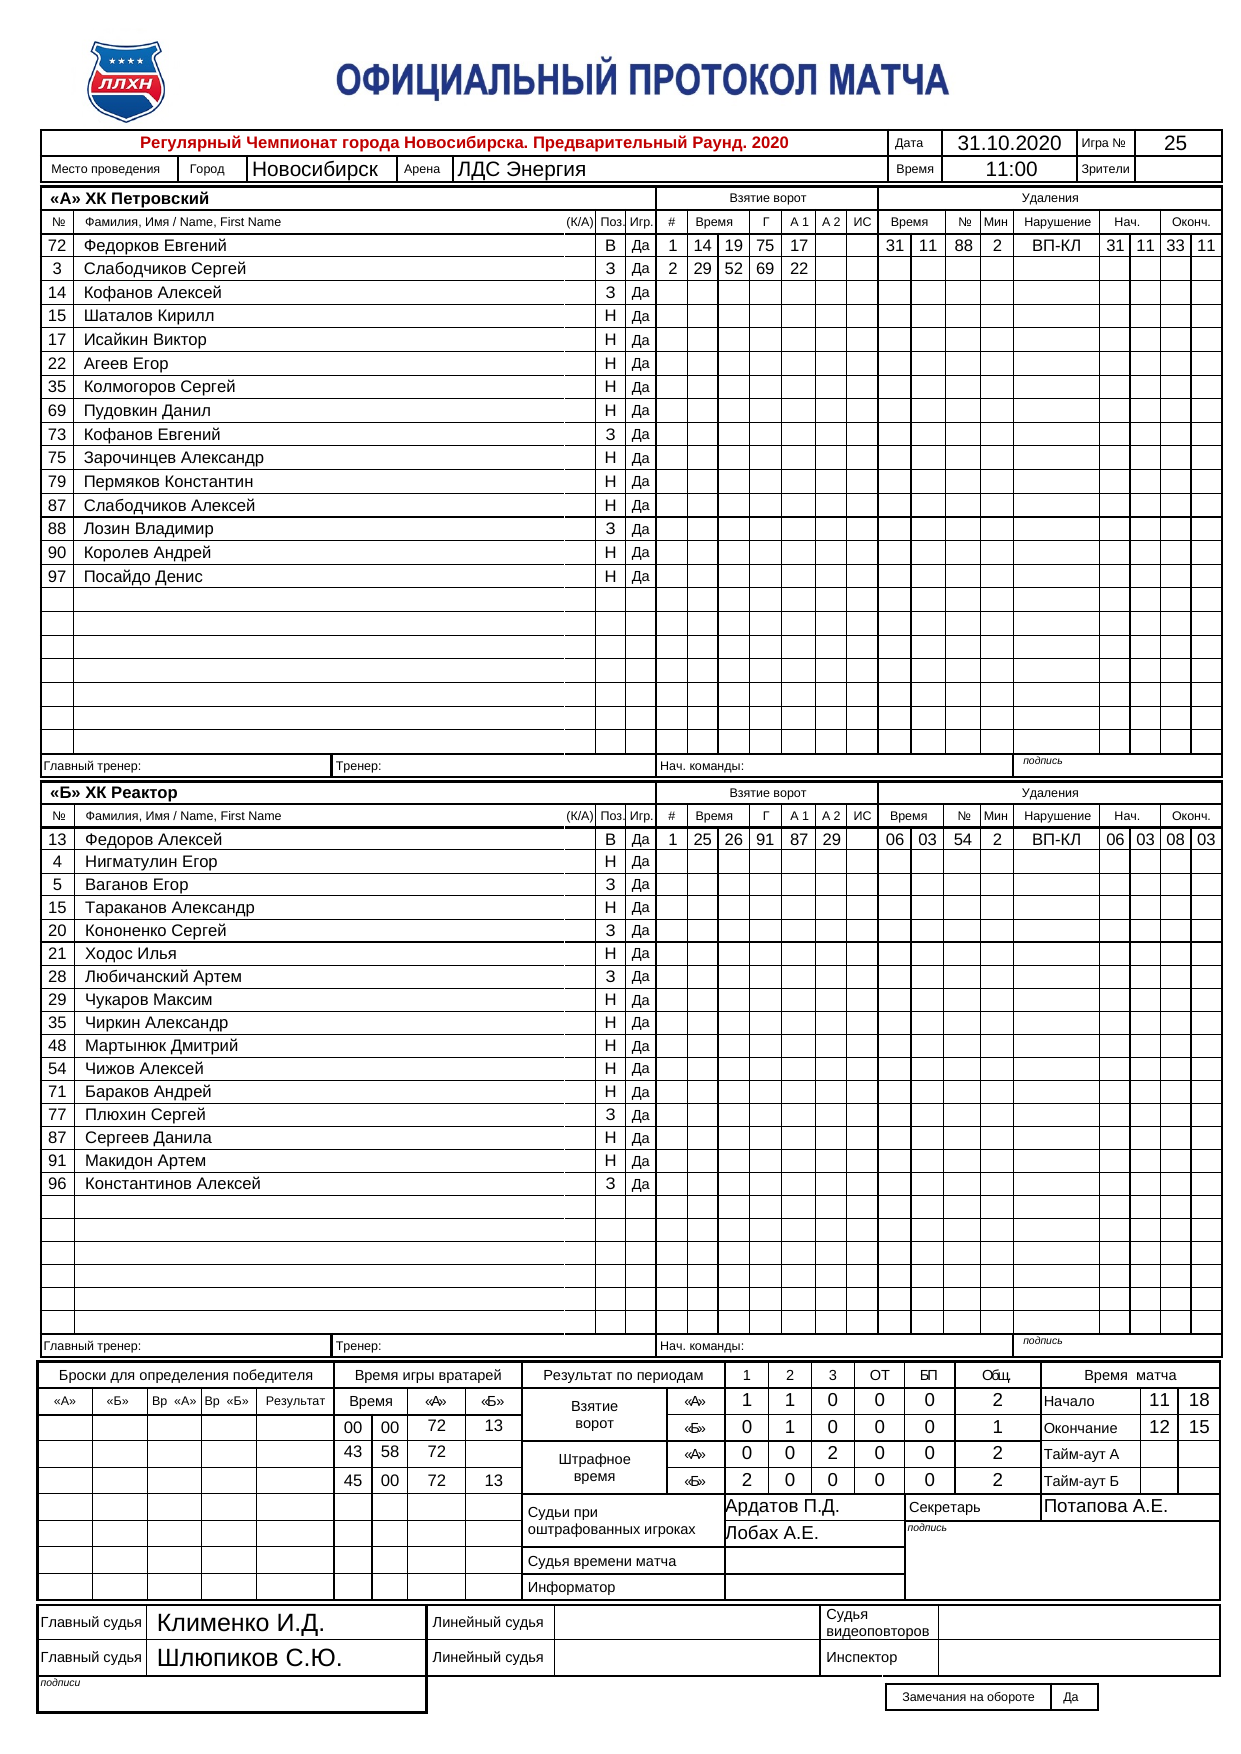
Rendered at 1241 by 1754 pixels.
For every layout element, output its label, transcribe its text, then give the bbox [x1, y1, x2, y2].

table_cell [879, 1150, 910, 1172]
table_cell [719, 966, 749, 987]
table_cell [75, 1196, 564, 1218]
table_cell 90 [42, 541, 73, 564]
table_cell [657, 470, 687, 493]
table_cell [202, 1547, 256, 1573]
table_cell [1100, 920, 1129, 941]
table_cell [1014, 1035, 1099, 1057]
table_cell Н [596, 565, 625, 587]
table_cell 69 [750, 257, 781, 280]
table_cell [1131, 966, 1160, 987]
table_cell [912, 1081, 943, 1103]
table_cell [565, 829, 595, 849]
table_cell [816, 281, 846, 303]
table_cell [719, 1081, 749, 1103]
table_cell [816, 1127, 846, 1149]
table_cell Лобах А.Е. [726, 1521, 904, 1546]
table_cell [816, 989, 846, 1011]
table_cell Тренер: [333, 1335, 655, 1356]
table_cell [944, 1173, 980, 1195]
table_cell [1131, 1127, 1160, 1149]
table_cell [847, 612, 877, 634]
table_cell [688, 1058, 717, 1079]
table_cell [981, 920, 1013, 941]
table_cell Мин [981, 211, 1013, 233]
table_cell [782, 446, 815, 469]
table_cell [657, 612, 687, 634]
table_cell [688, 612, 717, 634]
table_cell 13 [42, 829, 74, 849]
table_cell [93, 1521, 147, 1546]
table_cell [565, 1219, 595, 1241]
table_cell Нач. [1100, 211, 1160, 233]
table_cell [944, 989, 980, 1011]
table_cell [74, 707, 564, 729]
table_cell [719, 328, 749, 351]
table_cell [1192, 1196, 1221, 1218]
table_cell [1192, 1150, 1221, 1172]
table_cell Лозин Владимир [74, 518, 564, 540]
table_cell Да [626, 399, 655, 422]
table_cell [39, 1521, 92, 1546]
table_cell [816, 1196, 846, 1218]
table_cell [912, 446, 945, 469]
table_cell 35 [42, 1012, 74, 1033]
table_cell 87 [782, 829, 815, 849]
table_cell [847, 565, 877, 587]
table_cell [750, 423, 781, 445]
table_cell [1131, 281, 1160, 303]
table_cell Информатор [523, 1575, 724, 1599]
table_cell [782, 376, 815, 398]
table_cell [42, 636, 73, 658]
table_cell [596, 1288, 625, 1310]
table_cell [879, 541, 910, 564]
table_cell [1161, 989, 1190, 1011]
table_cell Н [596, 446, 625, 469]
table_cell [1141, 1468, 1177, 1493]
table_cell [1192, 541, 1221, 564]
table_cell [816, 446, 846, 469]
table_cell [750, 305, 781, 327]
table_cell [565, 850, 595, 872]
table_cell [816, 1104, 846, 1126]
table_cell [1131, 328, 1160, 351]
table_cell [202, 1521, 256, 1546]
table_cell Федорков Евгений [74, 235, 564, 256]
table_cell [912, 896, 943, 918]
table_cell [912, 1288, 943, 1310]
table_cell [816, 1219, 846, 1241]
table_cell Макидон Артем [75, 1150, 564, 1172]
table_cell [1131, 1311, 1160, 1333]
table_cell [879, 305, 910, 327]
table_cell [1131, 920, 1160, 941]
table_cell ВП-КЛ [1014, 235, 1099, 256]
table_cell [981, 305, 1013, 327]
table_cell [939, 1606, 1219, 1639]
table_cell [1131, 1081, 1160, 1103]
table_cell [373, 1547, 407, 1573]
table_cell [782, 352, 815, 374]
table_cell 72 [408, 1468, 465, 1493]
table_cell 18 [1179, 1389, 1219, 1413]
table_cell [879, 1012, 910, 1033]
table_cell [912, 518, 945, 540]
table_cell [1131, 1196, 1160, 1218]
table_cell [688, 636, 717, 658]
table_cell Н [596, 352, 625, 374]
table_cell [657, 494, 687, 516]
table_cell [719, 920, 749, 941]
table_cell Нач. команды: [657, 1335, 1012, 1356]
table_cell [626, 1242, 655, 1264]
table_cell [1131, 636, 1160, 658]
table_cell [1014, 1150, 1099, 1172]
table_cell В [596, 829, 625, 849]
table_cell [912, 966, 943, 987]
table_cell Да [626, 1104, 655, 1126]
table_cell [1014, 636, 1099, 658]
table_cell 11:00 [943, 157, 1076, 181]
table_cell 0 [726, 1442, 768, 1467]
table_cell Да [626, 423, 655, 445]
table_cell Королев Андрей [74, 541, 564, 564]
table_cell [1100, 683, 1129, 706]
table_cell Вр «Б» [202, 1389, 256, 1413]
table_cell [750, 896, 781, 918]
table_cell Зрители [1078, 157, 1134, 181]
table_cell [981, 1173, 1013, 1195]
table_cell 14 [688, 235, 717, 256]
table_cell [847, 281, 877, 303]
table_cell [1192, 920, 1221, 941]
table_cell З [596, 423, 625, 445]
table_cell [688, 399, 717, 422]
table_cell [1161, 1196, 1190, 1218]
table_cell З [596, 518, 625, 540]
table_cell [912, 920, 943, 941]
table_cell [688, 1035, 717, 1057]
table_cell [1100, 989, 1129, 1011]
table_cell [847, 1012, 877, 1033]
table_cell [1192, 1104, 1221, 1126]
table_cell [408, 1494, 465, 1520]
table_cell Главный судья [39, 1606, 146, 1639]
table_cell [719, 612, 749, 634]
table_cell [565, 636, 595, 658]
table_cell [1100, 966, 1129, 987]
table_cell [1100, 352, 1129, 374]
table_cell [1161, 659, 1190, 682]
table_cell [335, 1521, 371, 1546]
table_cell [816, 1058, 846, 1079]
table_cell [1192, 494, 1221, 516]
table_cell Слабодчиков Сергей [74, 257, 564, 280]
table_cell [981, 636, 1013, 658]
table_cell [1192, 636, 1221, 658]
table_cell [1100, 1288, 1129, 1310]
table_cell [657, 636, 687, 658]
table_cell [1014, 874, 1099, 895]
table_cell Судья времени матча [523, 1548, 724, 1573]
table_cell 28 [42, 966, 74, 987]
table_cell Н [596, 1150, 625, 1172]
table_cell [847, 446, 877, 469]
table_cell [981, 1150, 1013, 1172]
table_cell [1161, 352, 1190, 374]
table_cell Г [750, 805, 781, 826]
table_cell [75, 1311, 564, 1333]
table_cell [688, 1311, 717, 1333]
table_cell [1100, 707, 1129, 729]
table_cell [1161, 730, 1190, 753]
table_cell [782, 1196, 815, 1218]
table_cell [408, 1547, 465, 1573]
table_cell Н [596, 470, 625, 493]
table_cell № [42, 805, 74, 826]
table_cell Окончание [1042, 1415, 1140, 1440]
table_cell Линейный судья [428, 1606, 554, 1639]
table_cell [750, 612, 781, 634]
table_cell [782, 281, 815, 303]
table_cell [688, 707, 717, 729]
table_cell подпись [1014, 1335, 1221, 1356]
table_cell Шаталов Кирилл [74, 305, 564, 327]
table_cell [912, 1196, 943, 1218]
table_cell [944, 1081, 980, 1103]
table_cell [1192, 1012, 1221, 1033]
table_cell Ардатов П.Д. [726, 1495, 904, 1520]
table_cell [782, 659, 815, 682]
table_header Время игры вратарей [335, 1363, 521, 1387]
table_cell [93, 1547, 147, 1573]
table_cell [1100, 943, 1129, 964]
table_cell [1100, 850, 1129, 872]
table_cell [1161, 1104, 1190, 1126]
table_cell [912, 636, 945, 658]
table_cell [944, 1219, 980, 1241]
table_cell [1192, 257, 1221, 280]
table_cell [847, 1288, 877, 1310]
table_cell подпись [1014, 755, 1221, 776]
table_cell [688, 588, 717, 611]
table_cell [912, 707, 945, 729]
table_cell [912, 1104, 943, 1126]
table_cell [202, 1468, 256, 1493]
table_cell 15 [42, 896, 74, 918]
table_cell 29 [816, 829, 846, 849]
table_cell [816, 1150, 846, 1172]
table_cell [847, 1058, 877, 1079]
table_cell Взятие ворот [523, 1389, 666, 1440]
table_cell [782, 1288, 815, 1310]
table_cell [1100, 1012, 1129, 1033]
table_cell [847, 376, 877, 398]
table_cell [626, 588, 655, 611]
table_cell [719, 399, 749, 422]
table_cell [981, 1288, 1013, 1310]
table_cell 91 [42, 1150, 74, 1172]
table_cell Вр «А» [148, 1389, 201, 1413]
table_cell Поз. [596, 805, 625, 826]
table_cell [408, 1574, 465, 1599]
table_cell [596, 1265, 625, 1287]
table_cell [626, 1311, 655, 1333]
table_cell [719, 1150, 749, 1172]
table_cell [782, 683, 815, 706]
table_cell [726, 1575, 904, 1599]
table_cell [565, 1265, 595, 1287]
table_cell [1100, 1173, 1129, 1195]
table_cell Кофанов Евгений [74, 423, 564, 445]
table_cell 2 [956, 1389, 1040, 1413]
table_cell [565, 1196, 595, 1218]
table_cell [944, 1058, 980, 1079]
table_cell [1014, 281, 1099, 303]
table_cell Секретарь [906, 1495, 1040, 1520]
table_cell [912, 305, 945, 327]
table_header Игра № [1078, 131, 1134, 155]
table_cell 0 [812, 1415, 854, 1440]
table_cell [750, 920, 781, 941]
table_cell [879, 1219, 910, 1241]
table_cell Нач. команды: [657, 755, 1012, 776]
table_cell [626, 1219, 655, 1241]
table_cell [1131, 376, 1160, 398]
table_cell [946, 446, 980, 469]
table_cell [626, 707, 655, 729]
table_cell [944, 874, 980, 895]
table_cell Любичанский Артем [75, 966, 564, 987]
table_cell 2 [657, 257, 687, 280]
table_cell [1131, 588, 1160, 611]
table_cell [912, 494, 945, 516]
table_cell [626, 612, 655, 634]
table_cell [565, 376, 595, 398]
table_cell [879, 494, 910, 516]
table_cell 25 [688, 829, 717, 849]
table_cell [257, 1416, 333, 1440]
table_cell [657, 328, 687, 351]
table_cell [657, 305, 687, 327]
table_cell [1161, 1150, 1190, 1172]
table_cell [688, 565, 717, 587]
table_cell [688, 683, 717, 706]
table_cell Да [626, 966, 655, 987]
table_cell [944, 943, 980, 964]
table_cell 35 [42, 376, 73, 398]
table_cell [1100, 659, 1129, 682]
table_cell [944, 850, 980, 872]
table_cell [719, 850, 749, 872]
table_cell [912, 565, 945, 587]
table_cell [1131, 541, 1160, 564]
table_cell [657, 376, 687, 398]
table_cell [565, 257, 595, 280]
table_cell [719, 683, 749, 706]
table_cell [879, 565, 910, 587]
table_cell [847, 1196, 877, 1218]
table_cell [1161, 1311, 1190, 1333]
table_cell [750, 1081, 781, 1103]
table_cell 1 [726, 1389, 768, 1413]
table_cell [944, 1012, 980, 1033]
table_cell ИС [847, 211, 877, 233]
table_cell [565, 518, 595, 540]
table_cell [879, 612, 910, 634]
table_cell [981, 659, 1013, 682]
table_cell [688, 328, 717, 351]
table_cell [719, 1196, 749, 1218]
table_cell [750, 565, 781, 587]
table_cell подпись [906, 1522, 1219, 1599]
table_cell 1 [769, 1415, 811, 1440]
table_cell «А» [39, 1389, 92, 1413]
table_cell [1161, 1265, 1190, 1287]
table_cell Сергеев Данила [75, 1127, 564, 1149]
table_cell [1161, 1219, 1190, 1241]
table_cell [657, 1104, 687, 1126]
table_cell [750, 1288, 781, 1310]
table_cell [39, 1441, 92, 1467]
table_cell 2 [726, 1468, 768, 1493]
table_cell 0 [726, 1415, 768, 1440]
table_cell (К/А) [565, 211, 595, 233]
table_cell [1014, 588, 1099, 611]
table_cell [565, 1104, 595, 1126]
table_cell [74, 636, 564, 658]
table_cell [944, 1127, 980, 1149]
table_cell [782, 612, 815, 634]
table_cell [719, 1104, 749, 1126]
table_cell [847, 305, 877, 327]
table_cell [847, 257, 877, 280]
table_cell [879, 352, 910, 374]
table_cell [1192, 518, 1221, 540]
table_cell 5 [42, 874, 74, 895]
table_cell [1161, 896, 1190, 918]
table_cell [981, 1265, 1013, 1287]
table_cell [373, 1521, 407, 1546]
table_cell Главный судья [39, 1640, 146, 1675]
table_cell [1100, 257, 1129, 280]
table_cell [847, 659, 877, 682]
table_cell З [596, 281, 625, 303]
table_cell [912, 399, 945, 422]
table_header Результат по периодам [523, 1363, 724, 1387]
table_cell [688, 541, 717, 564]
table_cell [1100, 399, 1129, 422]
table_cell [1192, 1311, 1221, 1333]
table_cell [1131, 1035, 1160, 1057]
table_cell «А» [668, 1442, 724, 1467]
table_cell З [596, 920, 625, 941]
table_cell [944, 1265, 980, 1287]
table_cell [688, 494, 717, 516]
table_cell Время [688, 805, 749, 826]
table_cell [1100, 423, 1129, 445]
table_cell Время [879, 211, 945, 233]
table_cell [782, 1127, 815, 1149]
table_cell [912, 588, 945, 611]
table_cell [981, 541, 1013, 564]
table_cell [596, 1219, 625, 1241]
table_cell [1192, 470, 1221, 493]
table_cell [148, 1441, 201, 1467]
table_cell 2 [981, 829, 1013, 849]
table_cell [596, 707, 625, 729]
table_cell [42, 659, 73, 682]
table_cell [596, 683, 625, 706]
table_cell Шлюпиков С.Ю. [147, 1640, 425, 1675]
table_cell ВП-КЛ [1014, 829, 1099, 849]
table_cell 20 [42, 920, 74, 941]
table_cell [912, 352, 945, 374]
table_cell 2 [981, 235, 1013, 256]
table_cell [1161, 494, 1190, 516]
table_cell Да [626, 518, 655, 540]
table_cell Н [596, 850, 625, 872]
table_cell [946, 470, 980, 493]
table_cell [74, 659, 564, 682]
table_cell Время [889, 157, 941, 181]
table_cell [1131, 446, 1160, 469]
table_cell [1100, 612, 1129, 634]
table_cell [565, 494, 595, 516]
table_cell № [946, 211, 980, 233]
table_cell [1131, 989, 1160, 1011]
table_cell ЛДС Энергия [454, 157, 887, 181]
table_cell [782, 1150, 815, 1172]
table_cell [657, 920, 687, 941]
table_cell [847, 399, 877, 422]
table_cell [782, 1104, 815, 1126]
table_cell [428, 1677, 882, 1711]
table_cell [335, 1547, 371, 1573]
table_cell [1192, 1242, 1221, 1264]
table_cell [565, 565, 595, 587]
table_cell [1100, 376, 1129, 398]
table_cell [688, 281, 717, 303]
table_cell [750, 966, 781, 987]
table_cell [944, 1035, 980, 1057]
table_cell [1014, 612, 1099, 634]
table_cell [719, 1242, 749, 1264]
table_cell [719, 1288, 749, 1310]
table_cell [981, 494, 1013, 516]
table_cell Бараков Андрей [75, 1081, 564, 1103]
table_cell [1131, 707, 1160, 729]
table_cell [816, 565, 846, 587]
table_cell [626, 730, 655, 753]
table_cell [879, 1058, 910, 1079]
table_cell [1161, 1035, 1190, 1057]
table_cell [750, 494, 781, 516]
table_cell 31 [879, 235, 910, 256]
table_cell [1014, 1288, 1099, 1310]
table_cell [565, 1035, 595, 1057]
table_cell [981, 399, 1013, 422]
table_cell Да [626, 565, 655, 587]
table_cell Да [626, 1150, 655, 1172]
table_cell [39, 1574, 92, 1599]
table_cell [847, 1104, 877, 1126]
table_cell 08 [1161, 829, 1190, 849]
table_cell Нарушение [1014, 805, 1099, 826]
table_cell 72 [408, 1416, 465, 1440]
table_cell Да [626, 1173, 655, 1195]
table_cell [946, 730, 980, 753]
table_cell [816, 305, 846, 327]
table_cell Н [596, 989, 625, 1011]
table_cell [1192, 376, 1221, 398]
table_cell [912, 1058, 943, 1079]
table_cell [596, 730, 625, 753]
table_cell [944, 896, 980, 918]
table_cell [981, 565, 1013, 587]
table_cell [565, 470, 595, 493]
table_cell Колмогоров Сергей [74, 376, 564, 398]
table_cell [1014, 376, 1099, 398]
table_cell [912, 659, 945, 682]
table_cell [1014, 1081, 1099, 1103]
table_header Да [1052, 1685, 1097, 1709]
table_cell Результат [257, 1389, 333, 1413]
table_cell [879, 707, 910, 729]
table_cell [1014, 659, 1099, 682]
table_cell [782, 989, 815, 1011]
table_cell Тайм-аут А [1042, 1441, 1140, 1467]
table_cell [688, 305, 717, 327]
table_cell [1014, 850, 1099, 872]
table_cell [565, 446, 595, 469]
table_cell [816, 1265, 846, 1287]
table_cell [981, 470, 1013, 493]
table_cell [816, 1035, 846, 1057]
table_cell [657, 1196, 687, 1218]
table_cell [1014, 989, 1099, 1011]
table_cell [847, 541, 877, 564]
table_cell [565, 989, 595, 1011]
table_cell [847, 829, 877, 849]
table_cell [1131, 257, 1160, 280]
table_cell [1100, 1219, 1129, 1241]
table_cell Чукаров Максим [75, 989, 564, 1011]
table_cell [816, 920, 846, 941]
table_cell [946, 659, 980, 682]
table_cell 3 [42, 257, 73, 280]
table_cell [1192, 989, 1221, 1011]
table_cell [1131, 1058, 1160, 1079]
table_cell [565, 328, 595, 351]
table_cell [1014, 683, 1099, 706]
table_cell [944, 966, 980, 987]
table_cell [981, 874, 1013, 895]
table_cell Мартынюк Дмитрий [75, 1035, 564, 1057]
table_cell Да [626, 281, 655, 303]
table_cell [1131, 352, 1160, 374]
table_cell 69 [42, 399, 73, 422]
table_cell [879, 328, 910, 351]
table_cell [719, 659, 749, 682]
table_cell Да [626, 235, 655, 256]
table_cell [688, 943, 717, 964]
table_cell [257, 1574, 333, 1599]
table_cell [944, 1150, 980, 1172]
table_header Замечания на обороте [887, 1685, 1050, 1709]
table_cell [946, 376, 980, 398]
table_cell [688, 730, 717, 753]
table_cell [1192, 943, 1221, 964]
table_cell [75, 1242, 564, 1264]
table_cell [688, 423, 717, 445]
table_cell Н [596, 896, 625, 918]
table_cell [816, 494, 846, 516]
table_cell 54 [944, 829, 980, 849]
table_cell [1161, 1058, 1190, 1079]
table_cell [981, 1104, 1013, 1126]
table_cell [981, 989, 1013, 1011]
table_cell [879, 1104, 910, 1126]
table_cell [93, 1468, 147, 1493]
table_cell [847, 683, 877, 706]
table_cell [782, 588, 815, 611]
table_cell [750, 989, 781, 1011]
table_cell 1 [956, 1415, 1040, 1440]
table_cell [879, 1196, 910, 1218]
table_cell [946, 636, 980, 658]
table_cell Ходос Илья [75, 943, 564, 964]
table_cell [335, 1494, 371, 1520]
table_cell Да [626, 352, 655, 374]
table_cell А 2 [816, 211, 846, 233]
table_cell [657, 446, 687, 469]
table_cell [719, 588, 749, 611]
table_cell [1100, 636, 1129, 658]
table_cell [1014, 1265, 1099, 1287]
table_cell [944, 1242, 980, 1264]
table_cell [1161, 1127, 1190, 1149]
table_cell [750, 376, 781, 398]
table_cell [750, 874, 781, 895]
table_cell [555, 1606, 819, 1639]
table_cell [657, 281, 687, 303]
table_cell 03 [1131, 829, 1160, 849]
table_cell [1131, 896, 1160, 918]
table_cell [688, 850, 717, 872]
table_cell [1100, 1196, 1129, 1218]
table_cell [981, 588, 1013, 611]
table_cell [688, 1081, 717, 1103]
table_cell [750, 730, 781, 753]
table_cell Чижов Алексей [75, 1058, 564, 1079]
table_cell [565, 943, 595, 964]
table_cell [1131, 683, 1160, 706]
table_cell [1161, 328, 1190, 351]
table_header Время матча [1042, 1363, 1219, 1387]
table_cell [946, 707, 980, 729]
table_cell Н [596, 328, 625, 351]
table_cell [596, 659, 625, 682]
table_cell [1131, 1288, 1160, 1310]
table_cell [816, 659, 846, 682]
table_cell А 2 [816, 805, 846, 826]
table_cell [466, 1574, 521, 1599]
table_cell [688, 1219, 717, 1241]
table_cell [1014, 446, 1099, 469]
table_cell [981, 1127, 1013, 1149]
table_cell [750, 1127, 781, 1149]
table_cell [879, 281, 910, 303]
table_cell [782, 1219, 815, 1241]
table_cell [466, 1441, 521, 1467]
table_cell [42, 683, 73, 706]
table_cell Игр. [626, 211, 655, 233]
table_cell [847, 423, 877, 445]
table_cell [719, 376, 749, 398]
table_cell Главный тренер: [42, 1335, 330, 1356]
table_cell [750, 659, 781, 682]
table_cell Новосибирск [248, 157, 396, 181]
table_cell [847, 1242, 877, 1264]
table_cell [1192, 612, 1221, 634]
table_cell [946, 423, 980, 445]
table_cell [782, 565, 815, 587]
table_cell [565, 352, 595, 374]
table_cell 0 [905, 1415, 954, 1440]
table_cell 13 [466, 1468, 521, 1493]
table_cell [782, 1012, 815, 1033]
table_cell [688, 470, 717, 493]
table_cell [1161, 874, 1190, 895]
table_cell [719, 1311, 749, 1333]
table_cell [596, 1196, 625, 1218]
table_cell [565, 1127, 595, 1149]
table_cell [626, 659, 655, 682]
table_cell [74, 588, 564, 611]
table_cell [782, 966, 815, 987]
table_cell [912, 1127, 943, 1149]
table_cell [782, 874, 815, 895]
table_cell [688, 659, 717, 682]
table_cell [981, 1242, 1013, 1264]
table_cell Н [596, 376, 625, 398]
table_cell [1192, 352, 1221, 374]
table_cell [879, 683, 910, 706]
table_cell [1131, 1150, 1160, 1172]
table_cell [1100, 730, 1129, 753]
table_cell [373, 1494, 407, 1520]
table_cell [750, 352, 781, 374]
table_cell 0 [855, 1389, 904, 1413]
table_cell [719, 1219, 749, 1241]
table_cell [335, 1574, 371, 1599]
table_cell Да [626, 305, 655, 327]
table_cell [816, 636, 846, 658]
table_cell [912, 850, 943, 872]
table_cell [816, 1288, 846, 1310]
table_cell [565, 1150, 595, 1172]
table_cell Да [626, 1081, 655, 1103]
table_cell [1192, 1081, 1221, 1103]
table_cell [782, 1311, 815, 1333]
table_cell Н [596, 943, 625, 964]
table_cell Арена [398, 157, 452, 181]
table_cell Пермяков Константин [74, 470, 564, 493]
table_cell 17 [42, 328, 73, 351]
table_cell [1014, 943, 1099, 964]
table_cell 2 [956, 1442, 1040, 1467]
table_cell [719, 470, 749, 493]
table_cell [1192, 966, 1221, 987]
table_cell [879, 1127, 910, 1149]
table_cell (К/А) [565, 805, 595, 826]
table_cell 33 [1161, 235, 1190, 256]
table_cell [1161, 257, 1190, 280]
table_cell [912, 1311, 943, 1333]
table_cell Да [626, 850, 655, 872]
table_cell [657, 352, 687, 374]
table_cell З [596, 966, 625, 987]
table_cell [719, 896, 749, 918]
table_cell [816, 612, 846, 634]
table_cell Линейный судья [428, 1640, 554, 1675]
table_cell [912, 1173, 943, 1195]
table_cell З [596, 1173, 625, 1195]
table_cell # [657, 211, 687, 233]
table_cell [657, 1150, 687, 1172]
table_cell [847, 1219, 877, 1241]
table_cell 0 [905, 1389, 954, 1413]
table_cell [782, 636, 815, 658]
table_cell [726, 1548, 904, 1573]
table_cell [93, 1416, 147, 1440]
table_cell 1 [657, 829, 687, 849]
table_cell [847, 874, 877, 895]
table_header 1 [726, 1363, 768, 1387]
table_cell [1100, 1081, 1129, 1103]
table_cell [750, 1219, 781, 1241]
table_cell [719, 1127, 749, 1149]
table_cell [847, 1265, 877, 1287]
table_cell 26 [719, 829, 749, 849]
table_cell [981, 257, 1013, 280]
table_cell [1131, 1265, 1160, 1287]
table_cell Зарочинцев Александр [74, 446, 564, 469]
table_cell [1192, 896, 1221, 918]
table_cell [750, 1058, 781, 1079]
table_cell 88 [42, 518, 73, 540]
table_cell 06 [879, 829, 910, 849]
table_cell [750, 943, 781, 964]
table_cell [74, 612, 564, 634]
table_cell [883, 1677, 1220, 1681]
table_cell [373, 1574, 407, 1599]
table_cell [782, 399, 815, 422]
table_cell Н [596, 305, 625, 327]
table_header 25 [1136, 131, 1221, 155]
table_cell [1192, 399, 1221, 422]
table_cell [1100, 1058, 1129, 1079]
table_cell [1099, 1682, 1220, 1711]
table_cell [981, 1035, 1013, 1057]
table_cell [1192, 565, 1221, 587]
table_cell [1014, 541, 1099, 564]
table_cell [75, 1288, 564, 1310]
table_cell Да [626, 943, 655, 964]
table_cell [408, 1521, 465, 1546]
table_cell [657, 1173, 687, 1195]
table_cell [750, 399, 781, 422]
table_cell [946, 328, 980, 351]
table_cell Мин [981, 805, 1013, 826]
table_cell [719, 636, 749, 658]
table_cell [719, 943, 749, 964]
table_cell [847, 966, 877, 987]
table_cell [912, 1035, 943, 1057]
table_cell [816, 1081, 846, 1103]
table_cell [912, 874, 943, 895]
table_cell Да [626, 1127, 655, 1149]
table_cell [1131, 943, 1160, 964]
table_cell [657, 588, 687, 611]
table_cell [1131, 730, 1160, 753]
table_cell 75 [750, 235, 781, 256]
table_cell [1014, 423, 1099, 445]
table_cell 0 [812, 1389, 854, 1413]
table_cell Н [596, 1058, 625, 1079]
table_cell [148, 1468, 201, 1493]
table_cell [1192, 1035, 1221, 1057]
table_cell [879, 376, 910, 398]
table_cell [148, 1521, 201, 1546]
table_cell [847, 707, 877, 729]
table_header Удаления [879, 783, 1221, 803]
table_cell [75, 1219, 564, 1241]
table_cell [1014, 896, 1099, 918]
table_cell [688, 376, 717, 398]
table_cell [688, 1196, 717, 1218]
table_cell [39, 1416, 92, 1440]
table_cell [879, 1081, 910, 1103]
table_cell [1014, 1311, 1099, 1333]
table_cell [879, 399, 910, 422]
table_cell 0 [855, 1415, 904, 1440]
table_cell [565, 1012, 595, 1033]
table_cell [847, 943, 877, 964]
table_cell [750, 470, 781, 493]
table_cell 79 [42, 470, 73, 493]
table_cell [719, 730, 749, 753]
table_cell [626, 1265, 655, 1287]
table_cell [257, 1494, 333, 1520]
table_cell [1161, 399, 1190, 422]
table_cell [1100, 1150, 1129, 1172]
table_cell [657, 1265, 687, 1287]
table_cell [565, 1288, 595, 1310]
table_cell Оконч. [1161, 211, 1221, 233]
table_cell [565, 966, 595, 987]
table_cell [688, 446, 717, 469]
table_cell [847, 1150, 877, 1172]
table_cell 13 [466, 1416, 521, 1440]
table_cell [719, 1265, 749, 1287]
table_cell [782, 707, 815, 729]
table_cell [1131, 305, 1160, 327]
table_cell [657, 1242, 687, 1264]
table_cell [879, 1173, 910, 1195]
table_cell [944, 1288, 980, 1310]
table_cell [912, 943, 943, 964]
table_cell [750, 636, 781, 658]
table_cell [657, 423, 687, 445]
table_cell [750, 328, 781, 351]
table_cell [93, 1441, 147, 1467]
table_cell [93, 1574, 147, 1599]
table_cell Город [179, 157, 246, 181]
table_cell Н [596, 1012, 625, 1033]
table_cell [782, 1081, 815, 1103]
table_cell [1100, 541, 1129, 564]
table_cell [565, 399, 595, 422]
table_header 31.10.2020 [943, 131, 1076, 155]
table_cell 03 [912, 829, 943, 849]
table_cell В [596, 235, 625, 256]
table_cell [1014, 328, 1099, 351]
table_cell [148, 1494, 201, 1520]
table_cell [1192, 874, 1221, 895]
table_cell [879, 636, 910, 658]
table_cell Н [596, 494, 625, 516]
table_cell [1131, 612, 1160, 634]
table_cell [1161, 446, 1190, 469]
table_cell [946, 518, 980, 540]
table_cell [626, 1288, 655, 1310]
table_cell [688, 1150, 717, 1172]
table_cell Тайм-аут Б [1042, 1468, 1140, 1493]
table_header БП [905, 1363, 954, 1387]
table_cell 87 [42, 1127, 74, 1149]
table_cell [565, 1081, 595, 1103]
table_cell [688, 1104, 717, 1126]
table_cell [1192, 328, 1221, 351]
table_cell [1161, 1081, 1190, 1103]
table_cell 45 [335, 1468, 371, 1493]
table_cell 11 [1131, 235, 1160, 256]
table_cell [1131, 1012, 1160, 1033]
table_cell [981, 1311, 1013, 1333]
table_header 2 [769, 1363, 811, 1387]
table_cell Да [626, 494, 655, 516]
table_cell [565, 707, 595, 729]
table_cell [1161, 1012, 1190, 1033]
table_cell 96 [42, 1173, 74, 1195]
table_cell «Б» [668, 1415, 724, 1440]
table_cell [565, 235, 595, 256]
table_cell [1100, 565, 1129, 587]
table_cell [912, 470, 945, 493]
table_cell [981, 352, 1013, 374]
table_cell [1100, 1311, 1129, 1333]
table_cell [816, 423, 846, 445]
table_cell 29 [42, 989, 74, 1011]
table_cell [657, 1058, 687, 1079]
table_cell Исайкин Виктор [74, 328, 564, 351]
table_cell Да [626, 376, 655, 398]
table_cell [1014, 966, 1099, 987]
table_cell [1131, 850, 1160, 872]
table_cell [93, 1494, 147, 1520]
table_cell [816, 966, 846, 987]
table_cell [657, 730, 687, 753]
table_cell [657, 518, 687, 540]
table_cell [944, 1311, 980, 1333]
table_cell [565, 896, 595, 918]
table_cell [879, 730, 910, 753]
table_cell 72 [42, 235, 73, 256]
table_cell [657, 1288, 687, 1310]
table_cell [912, 423, 945, 445]
table_cell [657, 989, 687, 1011]
table_cell [847, 494, 877, 516]
table_cell [148, 1416, 201, 1440]
table_cell Судьи при оштрафованных игроках [523, 1495, 724, 1546]
table_cell [1161, 850, 1190, 872]
table_cell [782, 1265, 815, 1287]
table_cell № [42, 211, 73, 233]
table_cell [782, 850, 815, 872]
table_cell Оконч. [1161, 805, 1221, 826]
table_cell [944, 1104, 980, 1126]
table_cell [657, 683, 687, 706]
table_cell [719, 874, 749, 895]
table_cell [847, 1173, 877, 1195]
table_cell Кофанов Алексей [74, 281, 564, 303]
table_cell [1131, 1242, 1160, 1264]
table_cell [946, 565, 980, 587]
table_cell 1 [769, 1389, 811, 1413]
table_cell [1131, 1219, 1160, 1241]
table_cell [1161, 470, 1190, 493]
table_cell [816, 1311, 846, 1333]
table_header Броски для определения победителя [39, 1363, 333, 1387]
table_cell Ваганов Егор [75, 874, 564, 895]
table_cell Н [596, 1035, 625, 1057]
table_cell [565, 683, 595, 706]
table_cell «Б» [93, 1389, 147, 1413]
table_cell [750, 1311, 781, 1333]
table_cell [816, 683, 846, 706]
table_cell 22 [42, 352, 73, 374]
table_cell [688, 1242, 717, 1264]
table_cell [39, 1468, 92, 1493]
table_cell [202, 1416, 256, 1440]
table_cell [657, 1081, 687, 1103]
table_cell [816, 352, 846, 374]
table_cell [750, 850, 781, 872]
table_cell [782, 1173, 815, 1195]
table_cell [42, 730, 73, 753]
table_cell [1192, 730, 1221, 753]
table_cell [719, 989, 749, 1011]
table_cell Константинов Алексей [75, 1173, 564, 1195]
table_cell [981, 683, 1013, 706]
table_cell [688, 966, 717, 987]
table_cell [1161, 588, 1190, 611]
table_cell [466, 1547, 521, 1573]
table_cell # [657, 805, 687, 826]
table_cell [946, 494, 980, 516]
table_cell [1100, 1104, 1129, 1126]
table_cell [1014, 1242, 1099, 1264]
table_cell ИС [847, 805, 877, 826]
table_cell Слабодчиков Алексей [74, 494, 564, 516]
table_cell [879, 1242, 910, 1264]
table_cell № [944, 805, 980, 826]
table_cell [981, 730, 1013, 753]
table_cell Время [879, 805, 943, 826]
table_cell [1100, 305, 1129, 327]
table_cell [565, 1242, 595, 1264]
table_cell 00 [373, 1468, 407, 1493]
table_cell Да [626, 896, 655, 918]
table_cell [816, 257, 846, 280]
table_cell [1100, 328, 1129, 351]
table_cell [657, 896, 687, 918]
table_cell [719, 1035, 749, 1057]
table_cell [912, 376, 945, 398]
table_cell [688, 989, 717, 1011]
table_cell З [596, 1104, 625, 1126]
table_cell [657, 707, 687, 729]
table_cell [782, 541, 815, 564]
table_cell 22 [782, 257, 815, 280]
table_cell [1192, 1173, 1221, 1195]
table_cell [946, 305, 980, 327]
table_cell Штрафное время [523, 1442, 666, 1493]
table_cell [565, 1058, 595, 1079]
table_cell [42, 588, 73, 611]
table_cell [1014, 1127, 1099, 1149]
table_cell [1014, 1173, 1099, 1195]
table_cell [565, 730, 595, 753]
table_cell [1131, 494, 1160, 516]
table_cell [912, 541, 945, 564]
table_cell [657, 659, 687, 682]
table_cell [750, 1035, 781, 1057]
table_cell 11 [912, 235, 945, 256]
table_cell [1131, 659, 1160, 682]
table_cell 0 [905, 1442, 954, 1467]
table_cell Агеев Егор [74, 352, 564, 374]
table_cell [1014, 1219, 1099, 1241]
table_cell [1161, 966, 1190, 987]
table_cell [565, 541, 595, 564]
table_header «Б» ХК Реактор [42, 783, 655, 803]
table_cell [816, 896, 846, 918]
table_cell [847, 1081, 877, 1103]
table_cell [782, 1242, 815, 1264]
table_cell [847, 518, 877, 540]
table_cell 06 [1100, 829, 1129, 849]
table_cell [981, 518, 1013, 540]
table_cell [148, 1547, 201, 1573]
table_header Взятие ворот [657, 783, 877, 803]
table_cell [1100, 1242, 1129, 1264]
table_cell [879, 943, 910, 964]
table_cell [847, 920, 877, 941]
table_cell [1192, 850, 1221, 872]
table_cell [657, 1035, 687, 1057]
table_cell [1014, 494, 1099, 516]
table_cell Поз. [596, 211, 625, 233]
table_cell [1161, 423, 1190, 445]
table_cell [555, 1640, 819, 1675]
table_cell 31 [1100, 235, 1129, 256]
table_cell [782, 943, 815, 964]
table_cell [1161, 1173, 1190, 1195]
table_cell [1161, 920, 1190, 941]
table_cell [946, 257, 980, 280]
table_cell [981, 1196, 1013, 1218]
table_cell [74, 730, 564, 753]
table_cell Да [626, 920, 655, 941]
table_cell [912, 730, 945, 753]
table_cell подписи [39, 1677, 425, 1711]
table_cell [1100, 896, 1129, 918]
table_cell [1100, 518, 1129, 540]
table_cell Н [596, 1127, 625, 1149]
table_cell [981, 1012, 1013, 1033]
table_cell Федоров Алексей [75, 829, 564, 849]
table_cell [847, 328, 877, 351]
table_cell Пудовкин Данил [74, 399, 564, 422]
table_cell Да [626, 257, 655, 280]
table_cell [626, 636, 655, 658]
table_cell [1192, 659, 1221, 682]
table_cell [912, 281, 945, 303]
table_cell [816, 1242, 846, 1264]
table_cell 03 [1192, 829, 1221, 849]
table_cell [1192, 305, 1221, 327]
table_cell [847, 1311, 877, 1333]
table_cell [565, 920, 595, 941]
table_cell [847, 1035, 877, 1057]
table_cell [782, 920, 815, 941]
table_cell [1131, 565, 1160, 587]
table_cell [1014, 1012, 1099, 1033]
table_cell Клименко И.Д. [147, 1606, 425, 1639]
table_cell [879, 920, 910, 941]
table_cell [657, 850, 687, 872]
table_cell [1192, 1058, 1221, 1079]
table_cell [981, 707, 1013, 729]
table_cell [816, 235, 846, 256]
table_cell [257, 1441, 333, 1467]
table_cell [782, 423, 815, 445]
table_cell [847, 636, 877, 658]
table_cell [1136, 157, 1221, 181]
table_cell [1014, 707, 1099, 729]
table_cell [879, 518, 910, 540]
table_cell [981, 446, 1013, 469]
table_cell 14 [42, 281, 73, 303]
table_cell 75 [42, 446, 73, 469]
table_header 3 [812, 1363, 854, 1387]
table_cell [688, 874, 717, 895]
table_cell [657, 541, 687, 564]
table_cell [719, 494, 749, 516]
table_cell Н [596, 541, 625, 564]
table_cell [847, 588, 877, 611]
table_cell 58 [373, 1441, 407, 1467]
table_cell [816, 588, 846, 611]
table_cell [1192, 1219, 1221, 1241]
table_cell [657, 1127, 687, 1149]
table_cell [912, 257, 945, 280]
table_cell [1179, 1468, 1219, 1493]
table_cell [879, 989, 910, 1011]
table_cell [981, 423, 1013, 445]
table_cell [750, 588, 781, 611]
table_cell [782, 1035, 815, 1057]
table_cell [1014, 257, 1099, 280]
table_cell [1161, 636, 1190, 658]
table_cell [750, 446, 781, 469]
table_cell 73 [42, 423, 73, 445]
table_cell Да [626, 874, 655, 895]
table_cell [939, 1640, 1219, 1675]
table_cell [981, 1219, 1013, 1241]
table_cell [565, 874, 595, 895]
table_cell [565, 612, 595, 634]
table_cell Нигматулин Егор [75, 850, 564, 872]
table_cell 17 [782, 235, 815, 256]
table_cell [782, 470, 815, 493]
table_cell [42, 1196, 74, 1218]
table_cell [719, 1058, 749, 1079]
table_cell [1161, 518, 1190, 540]
table_cell 0 [855, 1468, 904, 1493]
table_cell [1100, 1035, 1129, 1057]
table_cell [688, 1012, 717, 1033]
table_cell [912, 1219, 943, 1241]
table_cell 11 [1141, 1389, 1177, 1413]
table_cell [596, 588, 625, 611]
table_cell З [596, 874, 625, 895]
table_cell [1131, 399, 1160, 422]
table_cell [1192, 588, 1221, 611]
table_cell [981, 376, 1013, 398]
table_cell [782, 328, 815, 351]
table_cell [1014, 1196, 1099, 1218]
table_cell [912, 1242, 943, 1264]
table_cell [1100, 494, 1129, 516]
table_cell [466, 1494, 521, 1520]
table_cell [565, 305, 595, 327]
table_cell 97 [42, 565, 73, 587]
table_cell [719, 707, 749, 729]
table_cell [565, 1173, 595, 1195]
table_cell 77 [42, 1104, 74, 1126]
table_cell [466, 1521, 521, 1546]
table_cell 00 [373, 1416, 407, 1440]
table_cell [42, 1242, 74, 1264]
table_cell Нач. [1100, 805, 1160, 826]
table_cell [1192, 1127, 1221, 1149]
table_cell [39, 1494, 92, 1520]
table_cell [1192, 1288, 1221, 1310]
table_cell [1192, 1265, 1221, 1287]
table_cell [816, 376, 846, 398]
table_cell [148, 1574, 201, 1599]
table_cell [1131, 1104, 1160, 1126]
table_cell [750, 707, 781, 729]
table_cell [202, 1574, 256, 1599]
table_cell [74, 683, 564, 706]
table_cell [1161, 1288, 1190, 1310]
table_cell [981, 943, 1013, 964]
table_cell [750, 1012, 781, 1033]
table_cell [847, 896, 877, 918]
table_cell [657, 1219, 687, 1241]
table_cell Да [626, 1012, 655, 1033]
table_cell Н [596, 399, 625, 422]
table_cell [565, 1311, 595, 1333]
table_cell 72 [408, 1441, 465, 1467]
table_cell [782, 305, 815, 327]
table_cell [750, 1265, 781, 1287]
table_cell [1161, 707, 1190, 729]
table_cell [257, 1547, 333, 1573]
table_cell [626, 683, 655, 706]
table_cell [42, 612, 73, 634]
table_cell [596, 1242, 625, 1264]
table_cell [657, 943, 687, 964]
table_cell 15 [42, 305, 73, 327]
picture [5, 28, 1179, 129]
table_cell [750, 1173, 781, 1195]
table_cell [946, 683, 980, 706]
table_cell [981, 281, 1013, 303]
table_cell [1100, 1265, 1129, 1287]
table_cell Да [626, 470, 655, 493]
table_cell [946, 281, 980, 303]
table_cell [816, 1012, 846, 1033]
table_cell [750, 683, 781, 706]
table_cell [944, 1196, 980, 1218]
table_cell [879, 257, 910, 280]
table_cell [1014, 730, 1099, 753]
table_cell [719, 423, 749, 445]
table_cell [879, 850, 910, 872]
table_cell [1100, 588, 1129, 611]
table_cell 0 [769, 1468, 811, 1493]
table_cell [847, 352, 877, 374]
table_cell [1161, 943, 1190, 964]
table_cell Кононенко Сергей [75, 920, 564, 941]
table_header Взятие ворот [657, 188, 877, 209]
table_cell 54 [42, 1058, 74, 1079]
table_cell [912, 989, 943, 1011]
table_cell [879, 874, 910, 895]
table_cell [782, 730, 815, 753]
table_cell [750, 518, 781, 540]
table_cell [816, 470, 846, 493]
table_cell Да [626, 328, 655, 351]
table_cell [981, 966, 1013, 987]
table_cell «А» [408, 1389, 465, 1413]
table_cell [879, 423, 910, 445]
table_cell [816, 943, 846, 964]
table_cell Потапова А.Е. [1042, 1495, 1219, 1520]
table_cell 19 [719, 235, 749, 256]
table_cell 15 [1179, 1415, 1219, 1440]
table_cell 2 [812, 1442, 854, 1467]
table_cell [879, 966, 910, 987]
table_cell Начало [1042, 1389, 1140, 1413]
table_cell [1131, 1173, 1160, 1195]
table_cell [816, 874, 846, 895]
table_cell [912, 328, 945, 351]
table_cell [657, 565, 687, 587]
table_cell [879, 446, 910, 469]
table_cell [42, 1265, 74, 1287]
table_cell [879, 1265, 910, 1287]
table_cell Да [626, 446, 655, 469]
table_cell [847, 989, 877, 1011]
table_cell [596, 1311, 625, 1333]
table_cell [596, 612, 625, 634]
table_cell [565, 588, 595, 611]
table_cell [719, 352, 749, 374]
table_cell 29 [688, 257, 717, 280]
table_cell 1 [657, 235, 687, 256]
table_cell Посайдо Денис [74, 565, 564, 587]
table_header Удаления [879, 188, 1221, 209]
table_cell [719, 281, 749, 303]
table_cell [39, 1547, 92, 1573]
table_cell А 1 [782, 805, 815, 826]
table_cell [816, 541, 846, 564]
table_cell [750, 541, 781, 564]
table_cell [912, 683, 945, 706]
table_cell Фамилия, Имя / Name, First Name [75, 805, 565, 826]
table_cell Г [750, 211, 781, 233]
table_cell [816, 328, 846, 351]
table_cell «А» [668, 1389, 724, 1413]
table_cell [912, 612, 945, 634]
table_cell [782, 1058, 815, 1079]
table_cell [1100, 470, 1129, 493]
table_cell 87 [42, 494, 73, 516]
table_cell [1192, 707, 1221, 729]
table_cell 00 [335, 1416, 371, 1440]
table_header Дата [889, 131, 941, 155]
table_cell Тараканов Александр [75, 896, 564, 918]
table_cell [565, 281, 595, 303]
table_cell [688, 1288, 717, 1310]
table_cell 48 [42, 1035, 74, 1057]
table_cell [1100, 1127, 1129, 1149]
table_cell [912, 1012, 943, 1033]
table_cell [1014, 470, 1099, 493]
table_cell [847, 235, 877, 256]
table_cell [42, 707, 73, 729]
table_cell [657, 1012, 687, 1033]
table_cell [912, 1265, 943, 1287]
table_cell [719, 565, 749, 587]
table_cell [688, 1173, 717, 1195]
table_cell [688, 518, 717, 540]
table_cell Чиркин Александр [75, 1012, 564, 1033]
table_cell 88 [946, 235, 980, 256]
table_cell [1014, 399, 1099, 422]
table_cell Н [596, 1081, 625, 1103]
table_cell [981, 328, 1013, 351]
table_cell [719, 1173, 749, 1195]
table_cell 0 [769, 1442, 811, 1467]
table_cell [657, 1311, 687, 1333]
table_cell З [596, 257, 625, 280]
table_cell Плюхин Сергей [75, 1104, 564, 1126]
table_cell [1131, 470, 1160, 493]
table_cell [42, 1219, 74, 1241]
table_cell [719, 518, 749, 540]
table_cell [816, 1173, 846, 1195]
table_cell [816, 399, 846, 422]
table_cell Да [626, 829, 655, 849]
table_cell [847, 730, 877, 753]
table_cell 4 [42, 850, 74, 872]
table_cell 91 [750, 829, 781, 849]
table_cell [1192, 423, 1221, 445]
table_cell 21 [42, 943, 74, 964]
table_cell [879, 659, 910, 682]
table_cell [688, 896, 717, 918]
table_cell 71 [42, 1081, 74, 1103]
table_cell [1161, 376, 1190, 398]
table_cell Фамилия, Имя / Name, First Name [74, 211, 565, 233]
table_cell [1014, 1104, 1099, 1126]
table_cell [879, 470, 910, 493]
table_cell Нарушение [1014, 211, 1099, 233]
table_cell [1192, 281, 1221, 303]
table_cell [719, 541, 749, 564]
table_cell [750, 1104, 781, 1126]
table_cell [946, 399, 980, 422]
table_cell [657, 874, 687, 895]
table_cell [782, 518, 815, 540]
table_header Общ. [956, 1363, 1040, 1387]
table_header «А» ХК Петровский [42, 188, 655, 209]
table_cell Время [335, 1389, 407, 1413]
table_cell [879, 1288, 910, 1310]
table_cell [879, 1311, 910, 1333]
table_cell 12 [1141, 1415, 1177, 1440]
table_cell [1141, 1441, 1177, 1467]
table_cell [42, 1311, 74, 1333]
table_cell [1014, 305, 1099, 327]
table_cell [981, 850, 1013, 872]
table_cell [1161, 1242, 1190, 1264]
table_cell [257, 1468, 333, 1493]
table_cell Игр. [626, 805, 655, 826]
table_cell [1131, 874, 1160, 895]
table_cell [202, 1494, 256, 1520]
table_cell [981, 1081, 1013, 1103]
table_cell [946, 588, 980, 611]
table_cell [946, 541, 980, 564]
table_cell [1161, 281, 1190, 303]
table_cell [1100, 446, 1129, 469]
table_cell [847, 850, 877, 872]
table_cell [847, 470, 877, 493]
table_cell [202, 1441, 256, 1467]
table_cell [688, 1127, 717, 1149]
table_cell [1014, 518, 1099, 540]
table_cell Место проведения [42, 157, 177, 181]
table_cell Главный тренер: [42, 755, 330, 776]
table_cell [944, 920, 980, 941]
table_header Регулярный Чемпионат города Новосибирска. Предварительный Раунд. 2020 [42, 131, 887, 155]
table_cell [981, 896, 1013, 918]
table_cell [719, 305, 749, 327]
table_cell [1014, 565, 1099, 587]
table_cell [719, 1012, 749, 1033]
table_cell [879, 1035, 910, 1057]
table_cell [1161, 683, 1190, 706]
table_cell [1161, 612, 1190, 634]
table_cell [879, 588, 910, 611]
table_cell [879, 896, 910, 918]
table_cell [1161, 541, 1190, 564]
table_cell Да [626, 1058, 655, 1079]
table_cell Да [626, 1035, 655, 1057]
table_cell [750, 1242, 781, 1264]
table_cell [626, 1196, 655, 1218]
table_cell [75, 1265, 564, 1287]
table_cell [981, 1058, 1013, 1079]
table_cell [782, 896, 815, 918]
table_cell 0 [812, 1468, 854, 1493]
table_cell [42, 1288, 74, 1310]
table_cell [565, 423, 595, 445]
table_cell Инспектор [821, 1640, 938, 1675]
table_cell [1014, 352, 1099, 374]
table_cell [912, 1150, 943, 1172]
table_cell [782, 494, 815, 516]
table_cell [816, 707, 846, 729]
table_cell 0 [855, 1442, 904, 1467]
table_cell [750, 281, 781, 303]
table_cell 0 [905, 1468, 954, 1493]
table_cell [1131, 423, 1160, 445]
table_cell Время [688, 211, 749, 233]
table_cell [257, 1521, 333, 1546]
table_cell [750, 1196, 781, 1218]
table_cell [1179, 1441, 1219, 1467]
table_cell [719, 446, 749, 469]
table_cell 43 [335, 1441, 371, 1467]
table_cell [688, 352, 717, 374]
table_cell [1161, 565, 1190, 587]
table_cell [1014, 920, 1099, 941]
table_cell [750, 1150, 781, 1172]
table_cell [946, 352, 980, 374]
table_cell [657, 399, 687, 422]
table_cell [596, 636, 625, 658]
table_cell «Б » [466, 1389, 521, 1413]
table_cell [816, 518, 846, 540]
table_cell [1131, 518, 1160, 540]
table_cell [688, 1265, 717, 1287]
table_cell 2 [956, 1468, 1040, 1493]
table_cell [1014, 1058, 1099, 1079]
table_cell [565, 659, 595, 682]
table_cell А 1 [782, 211, 815, 233]
table_cell [946, 612, 980, 634]
table_cell Судья видеоповторов [821, 1606, 938, 1639]
table_cell [657, 966, 687, 987]
table_cell 52 [719, 257, 749, 280]
table_cell [816, 730, 846, 753]
table_cell [1100, 874, 1129, 895]
table_cell [688, 920, 717, 941]
table_cell Тренер: [333, 755, 655, 776]
table_cell [981, 612, 1013, 634]
table_cell Да [626, 989, 655, 1011]
table_cell [1192, 683, 1221, 706]
table_cell [1192, 446, 1221, 469]
table_header ОТ [855, 1363, 904, 1387]
table_cell [1161, 305, 1190, 327]
table_cell [816, 850, 846, 872]
table_cell [847, 1127, 877, 1149]
table_cell Да [626, 541, 655, 564]
table_cell [1100, 281, 1129, 303]
table_cell 11 [1192, 235, 1221, 256]
table_cell «Б» [668, 1468, 724, 1493]
